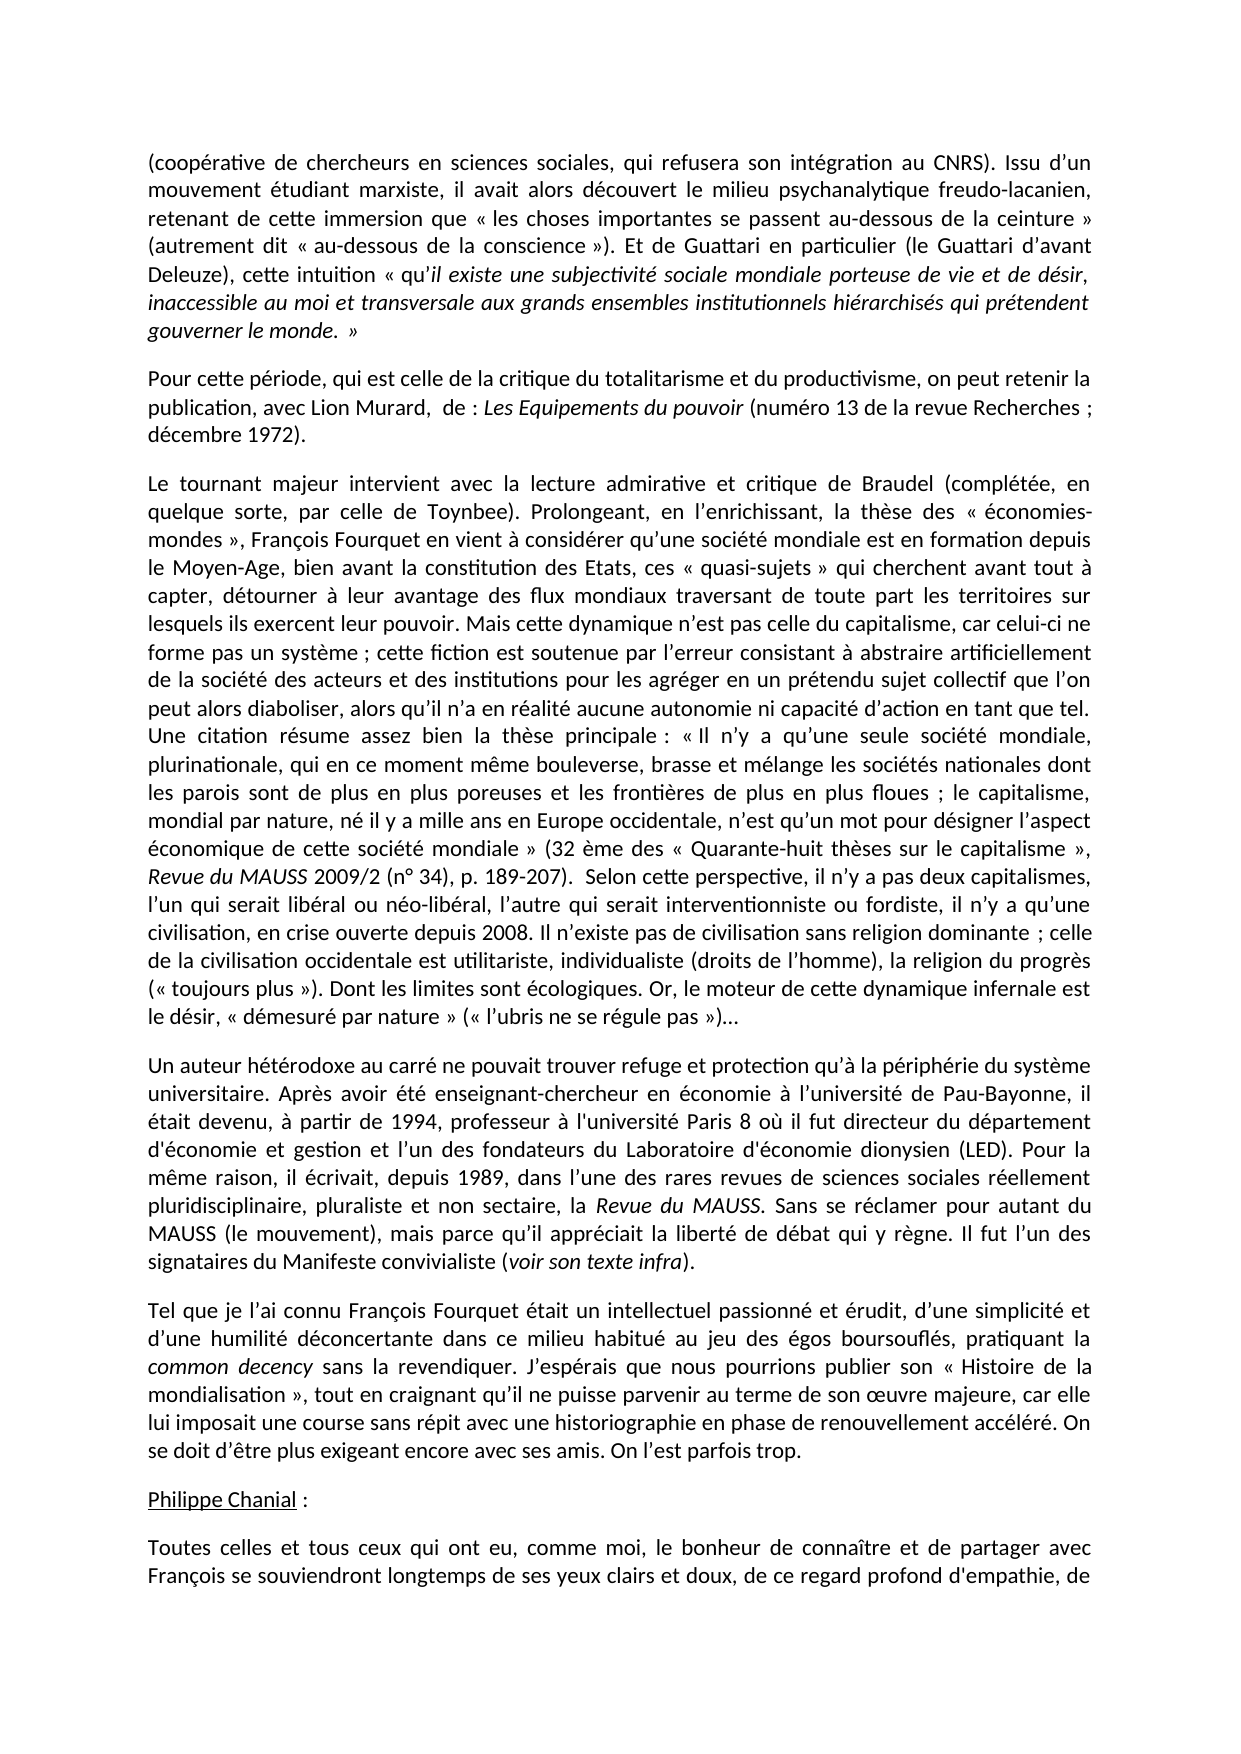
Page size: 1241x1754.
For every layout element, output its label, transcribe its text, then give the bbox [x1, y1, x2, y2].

text Pour cette période, qui est celle de la critique du totalitarisme et du productivisme, on peut retenir la publication, avec Lion Murard, de : Les Equipements du pouvoir (numéro 13 de la revue Recherches ; décembre 1972). [148, 364, 1093, 449]
text Un auteur hétérodoxe au carré ne pouvait trouver refuge et protection qu’à la périphérie du système universitaire. Après avoir été enseignant-chercheur en économie à l’université de Pau-Bayonne, il était devenu, à partir de 1994, professeur à l'université Paris 8 où il fut directeur du département d'économie et gestion et l’un des fondateurs du Laboratoire d'économie dionysien (LED). Pour la même raison, il écrivait, depuis 1989, dans l’une des rares revues de sciences sociales réellement pluridisciplinaire, pluraliste et non sectaire, la Revue du MAUSS. Sans se réclamer pour autant du MAUSS (le mouvement), mais parce qu’il appréciait la liberté de débat qui y règne. Il fut l’un des signataires du Manifeste convivialiste (voir son texte infra). [148, 1051, 1093, 1275]
text Le tournant majeur intervient avec la lecture admirative et critique de Braudel (complétée, en quelque sorte, par celle de Toynbee). Prolongeant, en l’enrichissant, la thèse des « économies-mondes », François Fourquet en vient à considérer qu’une société mondiale est en formation depuis le Moyen-Age, bien avant la constitution des Etats, ces « quasi-sujets » qui cherchent avant tout à capter, détourner à leur avantage des flux mondiaux traversant de toute part les territoires sur lesquels ils exercent leur pouvoir. Mais cette dynamique n’est pas celle du capitalisme, car celui-ci ne forme pas un système ; cette fiction est soutenue par l’erreur consistant à abstraire artificiellement de la société des acteurs et des institutions pour les agréger en un prétendu sujet collectif que l’on peut alors diaboliser, alors qu’il n’a en réalité aucune autonomie ni capacité d’action en tant que tel. Une citation résume assez bien la thèse principale : « Il n’y a qu’une seule société mondiale, plurinationale, qui en ce moment même bouleverse, brasse et mélange les sociétés nationales dont les parois sont de plus en plus poreuses et les frontières de plus en plus floues ; le capitalisme, mondial par nature, né il y a mille ans en Europe occidentale, n’est qu’un mot pour désigner l’aspect économique de cette société mondiale » (32 ème des « Quarante-huit thèses sur le capitalisme », Revue du MAUSS 2009/2 (n° 34), p. 189-207). Selon cette perspective, il n’y a pas deux capitalismes, l’un qui serait libéral ou néo-libéral, l’autre qui serait interventionniste ou fordiste, il n’y a qu’une civilisation, en crise ouverte depuis 2008. Il n’existe pas de civilisation sans religion dominante ; celle de la civilisation occidentale est utilitariste, individualiste (droits de l’homme), la religion du progrès (« toujours plus »). Dont les limites sont écologiques. Or, le moteur de cette dynamique infernale est le désir, « démesuré par nature » (« l’ubris ne se régule pas »)… [148, 469, 1093, 1030]
text Philippe Chanial : [148, 1485, 1093, 1513]
text Toutes celles et tous ceux qui ont eu, comme moi, le bonheur de connaître et de partager avec François se souviendront longtemps de ses yeux clairs et doux, de ce regard profond d'empathie, de [148, 1533, 1093, 1589]
text (coopérative de chercheurs en sciences sociales, qui refusera son intégration au CNRS). Issu d’un mouvement étudiant marxiste, il avait alors découvert le milieu psychanalytique freudo-lacanien, retenant de cette immersion que « les choses importantes se passent au-dessous de la ceinture » (autrement dit « au-dessous de la conscience »). Et de Guattari en particulier (le Guattari d’avant Deleuze), cette intuition « qu’il existe une subjectivité sociale mondiale porteuse de vie et de désir, inaccessible au moi et transversale aux grands ensembles institutionnels hiérarchisés qui prétendent gouverner le monde. » [148, 148, 1093, 344]
text Tel que je l’ai connu François Fourquet était un intellectuel passionné et érudit, d’une simplicité et d’une humilité déconcertante dans ce milieu habitué au jeu des égos boursouflés, pratiquant la common decency sans la revendiquer. J’espérais que nous pourrions publier son « Histoire de la mondialisation », tout en craignant qu’il ne puisse parvenir au terme de son œuvre majeure, car elle lui imposait une course sans répit avec une historiographie en phase de renouvellement accéléré. On se doit d’être plus exigeant encore avec ses amis. On l’est parfois trop. [148, 1296, 1093, 1464]
